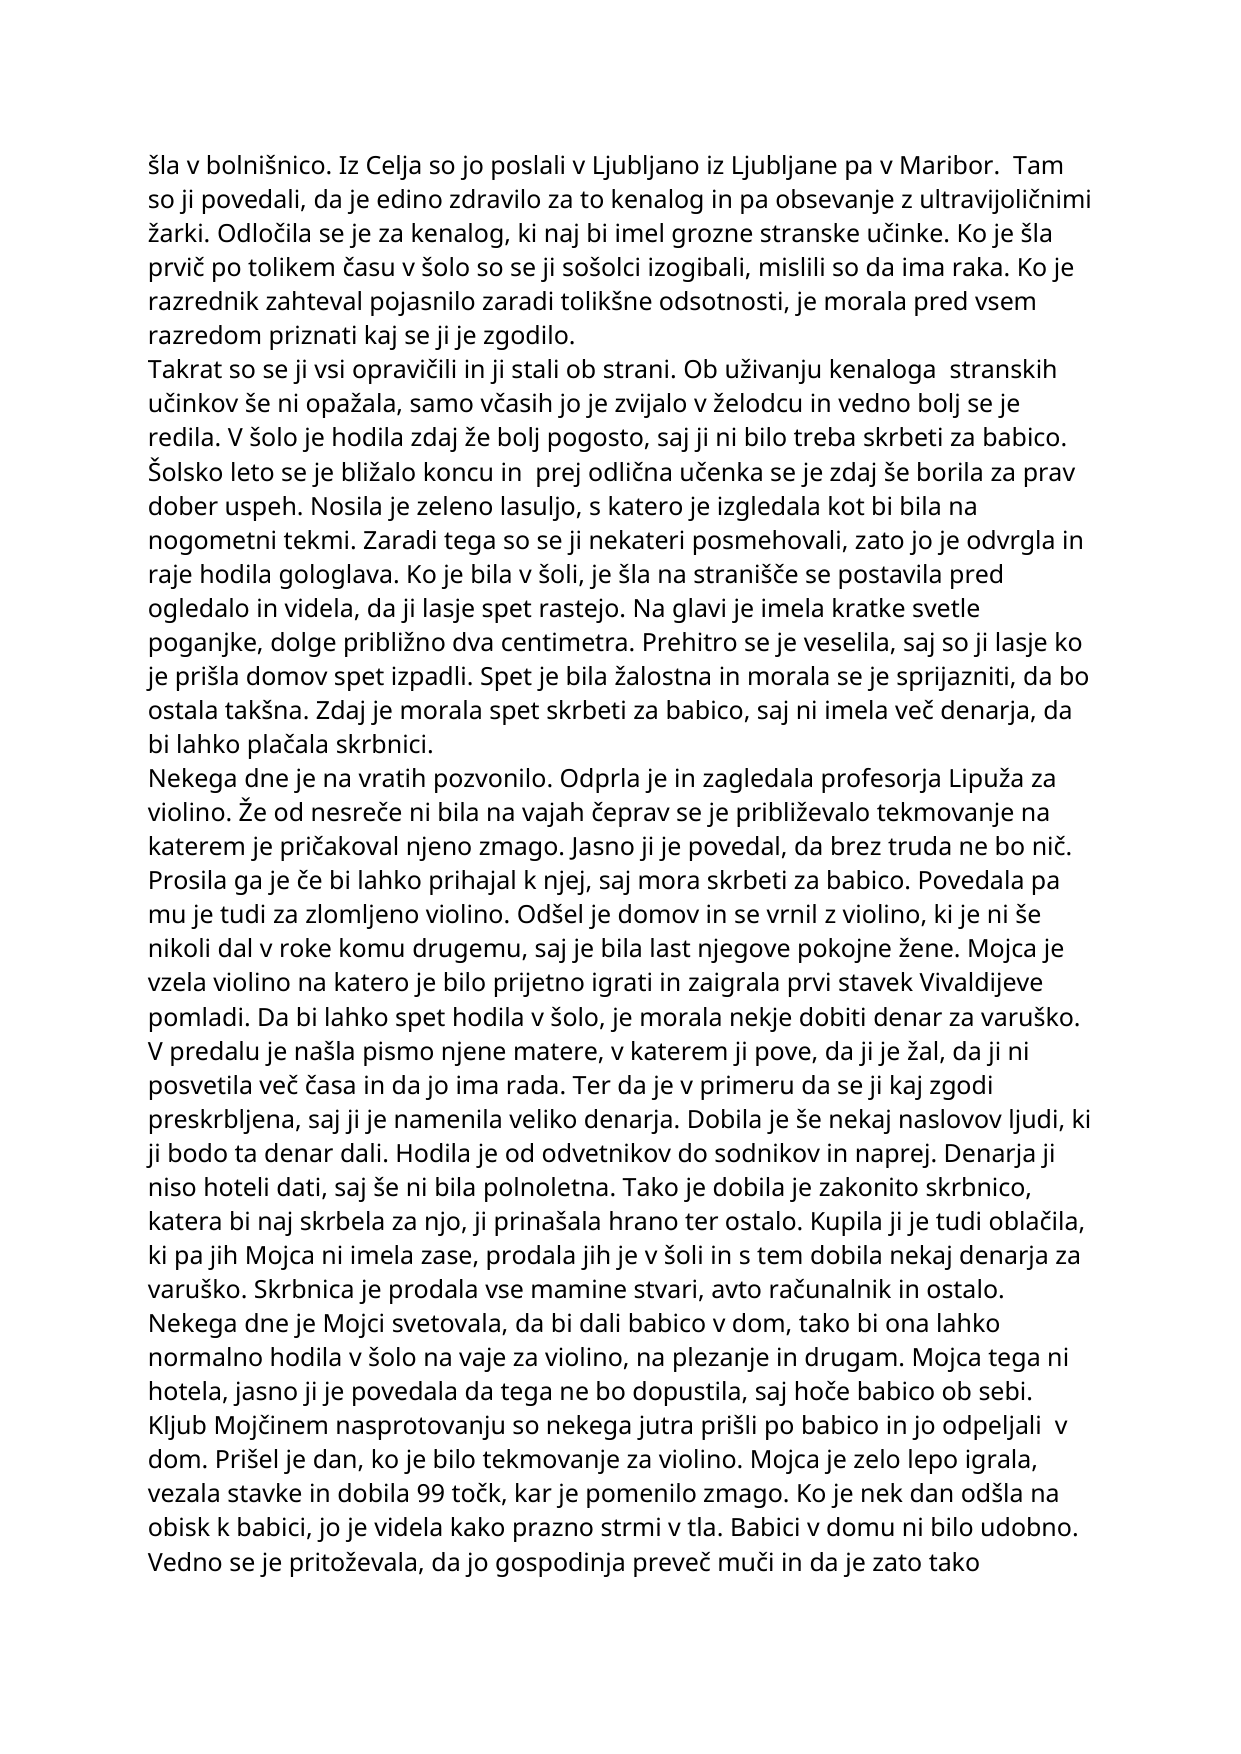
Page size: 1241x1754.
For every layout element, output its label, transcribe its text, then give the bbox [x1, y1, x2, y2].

text Takrat so se ji vsi opravičili in ji stali ob strani. Ob uživanju kenaloga stranskih učinkov še ni opažala, samo včasih jo je zvijalo v želodcu in vedno bolj se je redila. V šolo je hodila zdaj že bolj pogosto, saj ji ni bilo treba skrbeti za babico. Šolsko leto se je bližalo koncu in prej odlična učenka se je zdaj še borila za prav dober uspeh. Nosila je zeleno lasuljo, s katero je izgledala kot bi bila na nogometni tekmi. Zaradi tega so se ji nekateri posmehovali, zato jo je odvrgla in raje hodila gologlava. Ko je bila v šoli, je šla na stranišče se postavila pred ogledalo in videla, da ji lasje spet rastejo. Na glavi je imela kratke svetle poganjke, dolge približno dva centimetra. Prehitro se je veselila, saj so ji lasje ko je prišla domov spet izpadli. Spet je bila žalostna in morala se je sprijazniti, da bo ostala takšna. Zdaj je morala spet skrbeti za babico, saj ni imela več denarja, da bi lahko plačala skrbnici. [148, 352, 1093, 761]
text šla v bolnišnico. Iz Celja so jo poslali v Ljubljano iz Ljubljane pa v Maribor. Tam so ji povedali, da je edino zdravilo za to kenalog in pa obsevanje z ultravijoličnimi žarki. Odločila se je za kenalog, ki naj bi imel grozne stranske učinke. Ko je šla prvič po tolikem času v šolo so se ji sošolci izogibali, mislili so da ima raka. Ko je razrednik zahteval pojasnilo zaradi tolikšne odsotnosti, je morala pred vsem razredom priznati kaj se ji je zgodilo. [148, 148, 1093, 352]
text Nekega dne je na vratih pozvonilo. Odprla je in zagledala profesorja Lipuža za violino. Že od nesreče ni bila na vajah čeprav se je približevalo tekmovanje na katerem je pričakoval njeno zmago. Jasno ji je povedal, da brez truda ne bo nič. Prosila ga je če bi lahko prihajal k njej, saj mora skrbeti za babico. Povedala pa mu je tudi za zlomljeno violino. Odšel je domov in se vrnil z violino, ki je ni še nikoli dal v roke komu drugemu, saj je bila last njegove pokojne žene. Mojca je vzela violino na katero je bilo prijetno igrati in zaigrala prvi stavek Vivaldijeve pomladi. Da bi lahko spet hodila v šolo, je morala nekje dobiti denar za varuško. V predalu je našla pismo njene matere, v katerem ji pove, da ji je žal, da ji ni posvetila več časa in da jo ima rada. Ter da je v primeru da se ji kaj zgodi preskrbljena, saj ji je namenila veliko denarja. Dobila je še nekaj naslovov ljudi, ki ji bodo ta denar dali. Hodila je od odvetnikov do sodnikov in naprej. Denarja ji niso hoteli dati, saj še ni bila polnoletna. Tako je dobila je zakonito skrbnico, katera bi naj skrbela za njo, ji prinašala hrano ter ostalo. Kupila ji je tudi oblačila, ki pa jih Mojca ni imela zase, prodala jih je v šoli in s tem dobila nekaj denarja za varuško. Skrbnica je prodala vse mamine stvari, avto računalnik in ostalo. Nekega dne je Mojci svetovala, da bi dali babico v dom, tako bi ona lahko normalno hodila v šolo na vaje za violino, na plezanje in drugam. Mojca tega ni hotela, jasno ji je povedala da tega ne bo dopustila, saj hoče babico ob sebi. Kljub Mojčinem nasprotovanju so nekega jutra prišli po babico in jo odpeljali v dom. Prišel je dan, ko je bilo tekmovanje za violino. Mojca je zelo lepo igrala, vezala stavke in dobila 99 točk, kar je pomenilo zmago. Ko je nek dan odšla na obisk k babici, jo je videla kako prazno strmi v tla. Babici v domu ni bilo udobno. Vedno se je pritoževala, da jo gospodinja preveč muči in da je zato tako [148, 761, 1093, 1578]
